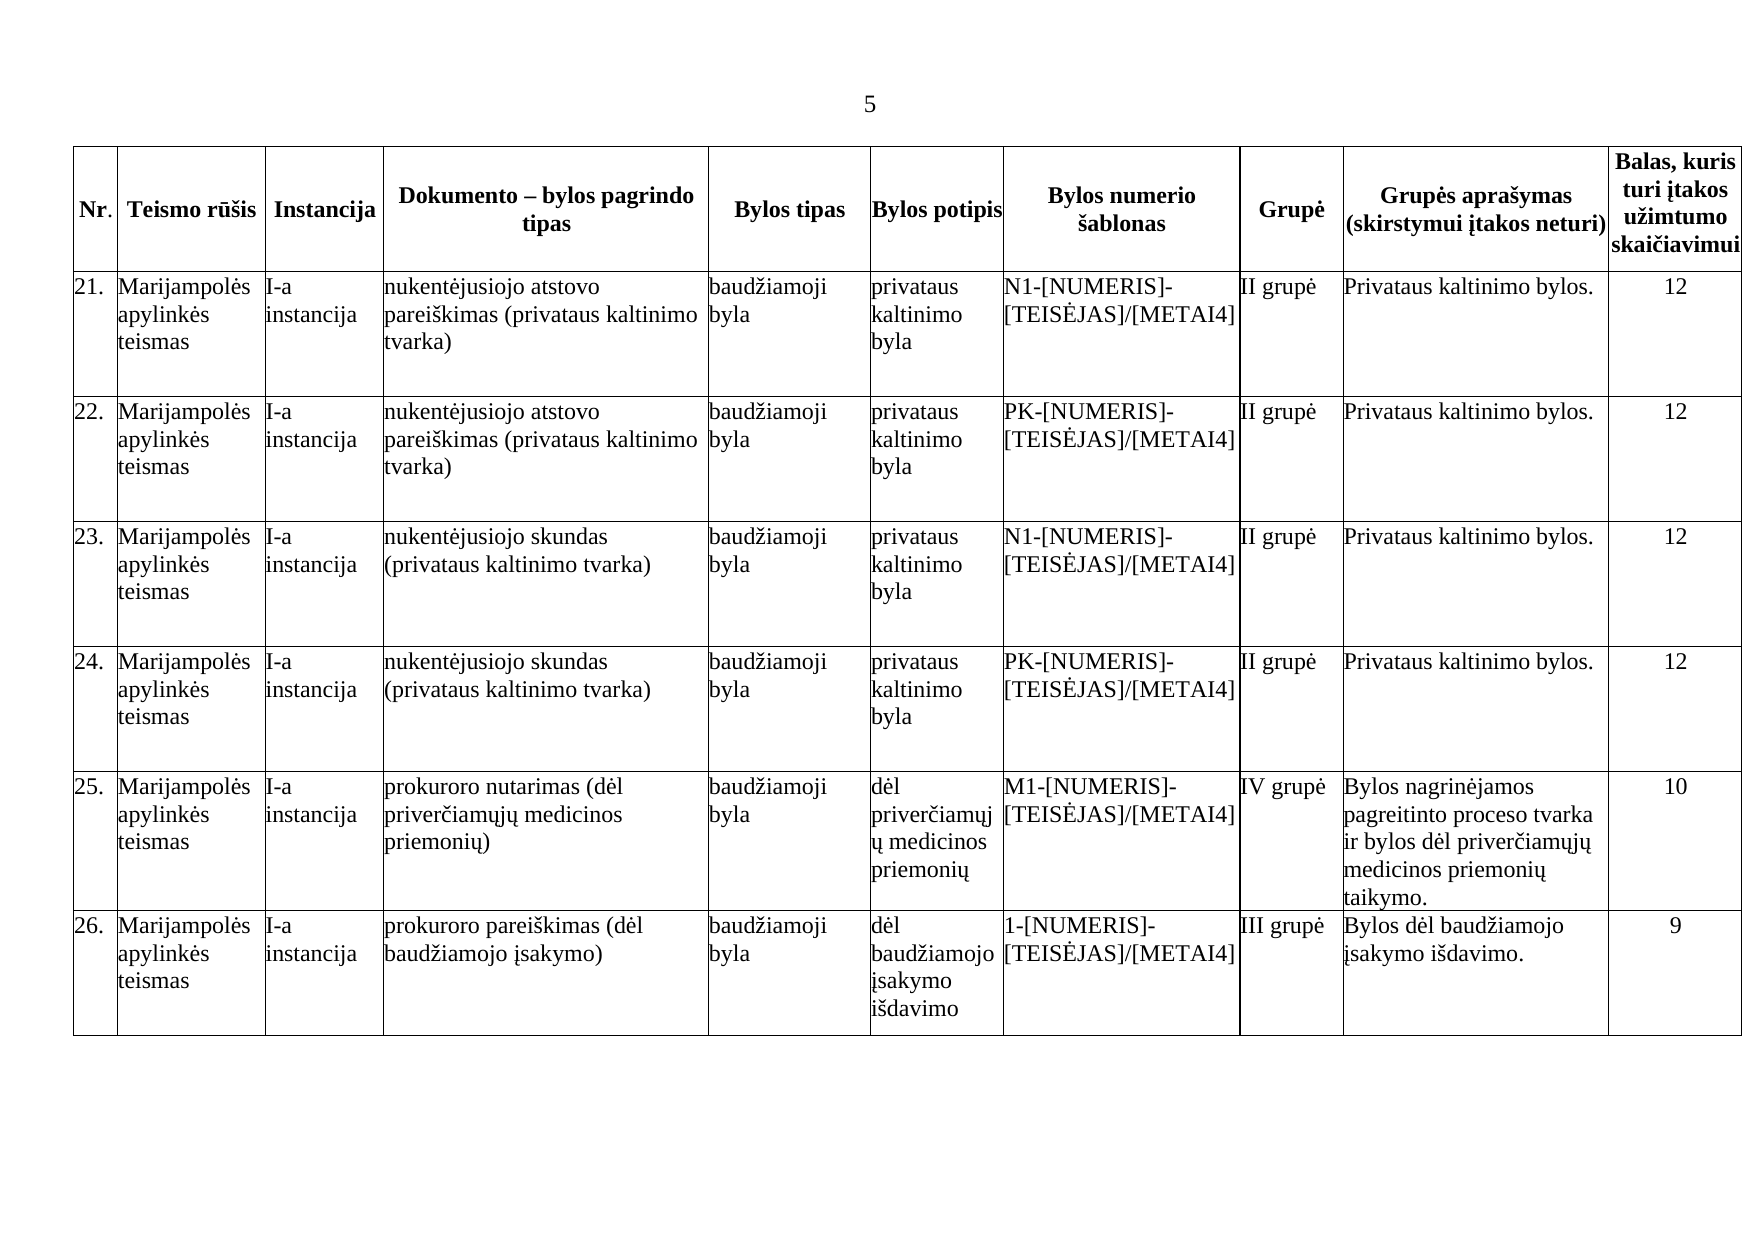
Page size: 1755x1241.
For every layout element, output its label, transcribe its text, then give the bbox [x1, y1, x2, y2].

table_cell Bylos nagrinėjamos pagreitinto proceso tvarka ir bylos dėl priverčiamųjų medicinos priemonių taikymo. [1344, 772, 1608, 910]
table_cell PK-[NUMERIS]-[TEISĖJAS]/[METAI4] [1004, 647, 1239, 771]
table_cell 1-[NUMERIS]-[TEISĖJAS]/[METAI4] [1004, 911, 1239, 1035]
table_cell IV grupė [1241, 772, 1343, 910]
table_cell II grupė [1241, 397, 1343, 521]
table_cell N1-[NUMERIS]-[TEISĖJAS]/[METAI4] [1004, 272, 1239, 396]
table_cell 24. [74, 647, 117, 771]
table_cell 12 [1609, 522, 1741, 646]
table_cell 21. [74, 272, 117, 396]
table_header Dokumento – bylos pagrindo tipas [384, 147, 708, 271]
table_cell Marijampolės apylinkės teismas [118, 272, 265, 396]
table_cell II grupė [1241, 272, 1343, 396]
table_cell I-a instancija [266, 397, 383, 521]
table_cell baudžiamoji byla [709, 911, 870, 1035]
table_cell II grupė [1241, 522, 1343, 646]
table_cell nukentėjusiojo atstovo pareiškimas (privataus kaltinimo tvarka) [384, 272, 708, 396]
table_cell I-a instancija [266, 522, 383, 646]
table_cell 12 [1609, 647, 1741, 771]
table_header Grupė [1241, 147, 1343, 271]
table_header Bylos tipas [709, 147, 870, 271]
table_cell baudžiamoji byla [709, 522, 870, 646]
table_cell dėl priverčiamųjų medicinos priemonių [871, 772, 1003, 910]
table_cell privataus kaltinimo byla [871, 647, 1003, 771]
table_cell I-a instancija [266, 772, 383, 910]
table_cell Privataus kaltinimo bylos. [1344, 522, 1608, 646]
table_cell nukentėjusiojo atstovo pareiškimas (privataus kaltinimo tvarka) [384, 397, 708, 521]
table_cell III grupė [1241, 911, 1343, 1035]
table_cell prokuroro pareiškimas (dėl baudžiamojo įsakymo) [384, 911, 708, 1035]
table_cell 12 [1609, 397, 1741, 521]
table_cell 23. [74, 522, 117, 646]
table_cell M1-[NUMERIS]-[TEISĖJAS]/[METAI4] [1004, 772, 1239, 910]
table_header Balas, kuris turi įtakos užimtumo skaičiavimui [1609, 147, 1741, 271]
table_cell Marijampolės apylinkės teismas [118, 911, 265, 1035]
table_cell baudžiamoji byla [709, 772, 870, 910]
table_header Bylos potipis [871, 147, 1003, 271]
table_cell baudžiamoji byla [709, 647, 870, 771]
table_cell 22. [74, 397, 117, 521]
table_cell 26. [74, 911, 117, 1035]
table_cell privataus kaltinimo byla [871, 272, 1003, 396]
table_cell N1-[NUMERIS]-[TEISĖJAS]/[METAI4] [1004, 522, 1239, 646]
table_cell Marijampolės apylinkės teismas [118, 772, 265, 910]
table_cell Privataus kaltinimo bylos. [1344, 272, 1608, 396]
table_cell Privataus kaltinimo bylos. [1344, 647, 1608, 771]
table_cell PK-[NUMERIS]-[TEISĖJAS]/[METAI4] [1004, 397, 1239, 521]
table_cell baudžiamoji byla [709, 397, 870, 521]
table_cell II grupė [1241, 647, 1343, 771]
table_header Bylos numerio šablonas [1004, 147, 1239, 271]
table_cell 25. [74, 772, 117, 910]
table_cell dėl baudžiamojo įsakymo išdavimo [871, 911, 1003, 1035]
table_header Teismo rūšis [118, 147, 265, 271]
table_cell 9 [1609, 911, 1741, 1035]
table_cell I-a instancija [266, 911, 383, 1035]
table_header Instancija [266, 147, 383, 271]
table_cell privataus kaltinimo byla [871, 522, 1003, 646]
table_cell nukentėjusiojo skundas (privataus kaltinimo tvarka) [384, 522, 708, 646]
table_cell 12 [1609, 272, 1741, 396]
table_cell Privataus kaltinimo bylos. [1344, 397, 1608, 521]
table_header Nr. [74, 147, 117, 271]
table_cell Bylos dėl baudžiamojo įsakymo išdavimo. [1344, 911, 1608, 1035]
table_cell privataus kaltinimo byla [871, 397, 1003, 521]
table_cell Marijampolės apylinkės teismas [118, 522, 265, 646]
table_cell I-a instancija [266, 272, 383, 396]
table_cell Marijampolės apylinkės teismas [118, 647, 265, 771]
table_cell nukentėjusiojo skundas (privataus kaltinimo tvarka) [384, 647, 708, 771]
table_cell 10 [1609, 772, 1741, 910]
table_cell I-a instancija [266, 647, 383, 771]
table_header Grupės aprašymas (skirstymui įtakos neturi) [1344, 147, 1608, 271]
table_cell baudžiamoji byla [709, 272, 870, 396]
table_cell prokuroro nutarimas (dėl priverčiamųjų medicinos priemonių) [384, 772, 708, 910]
table_cell Marijampolės apylinkės teismas [118, 397, 265, 521]
